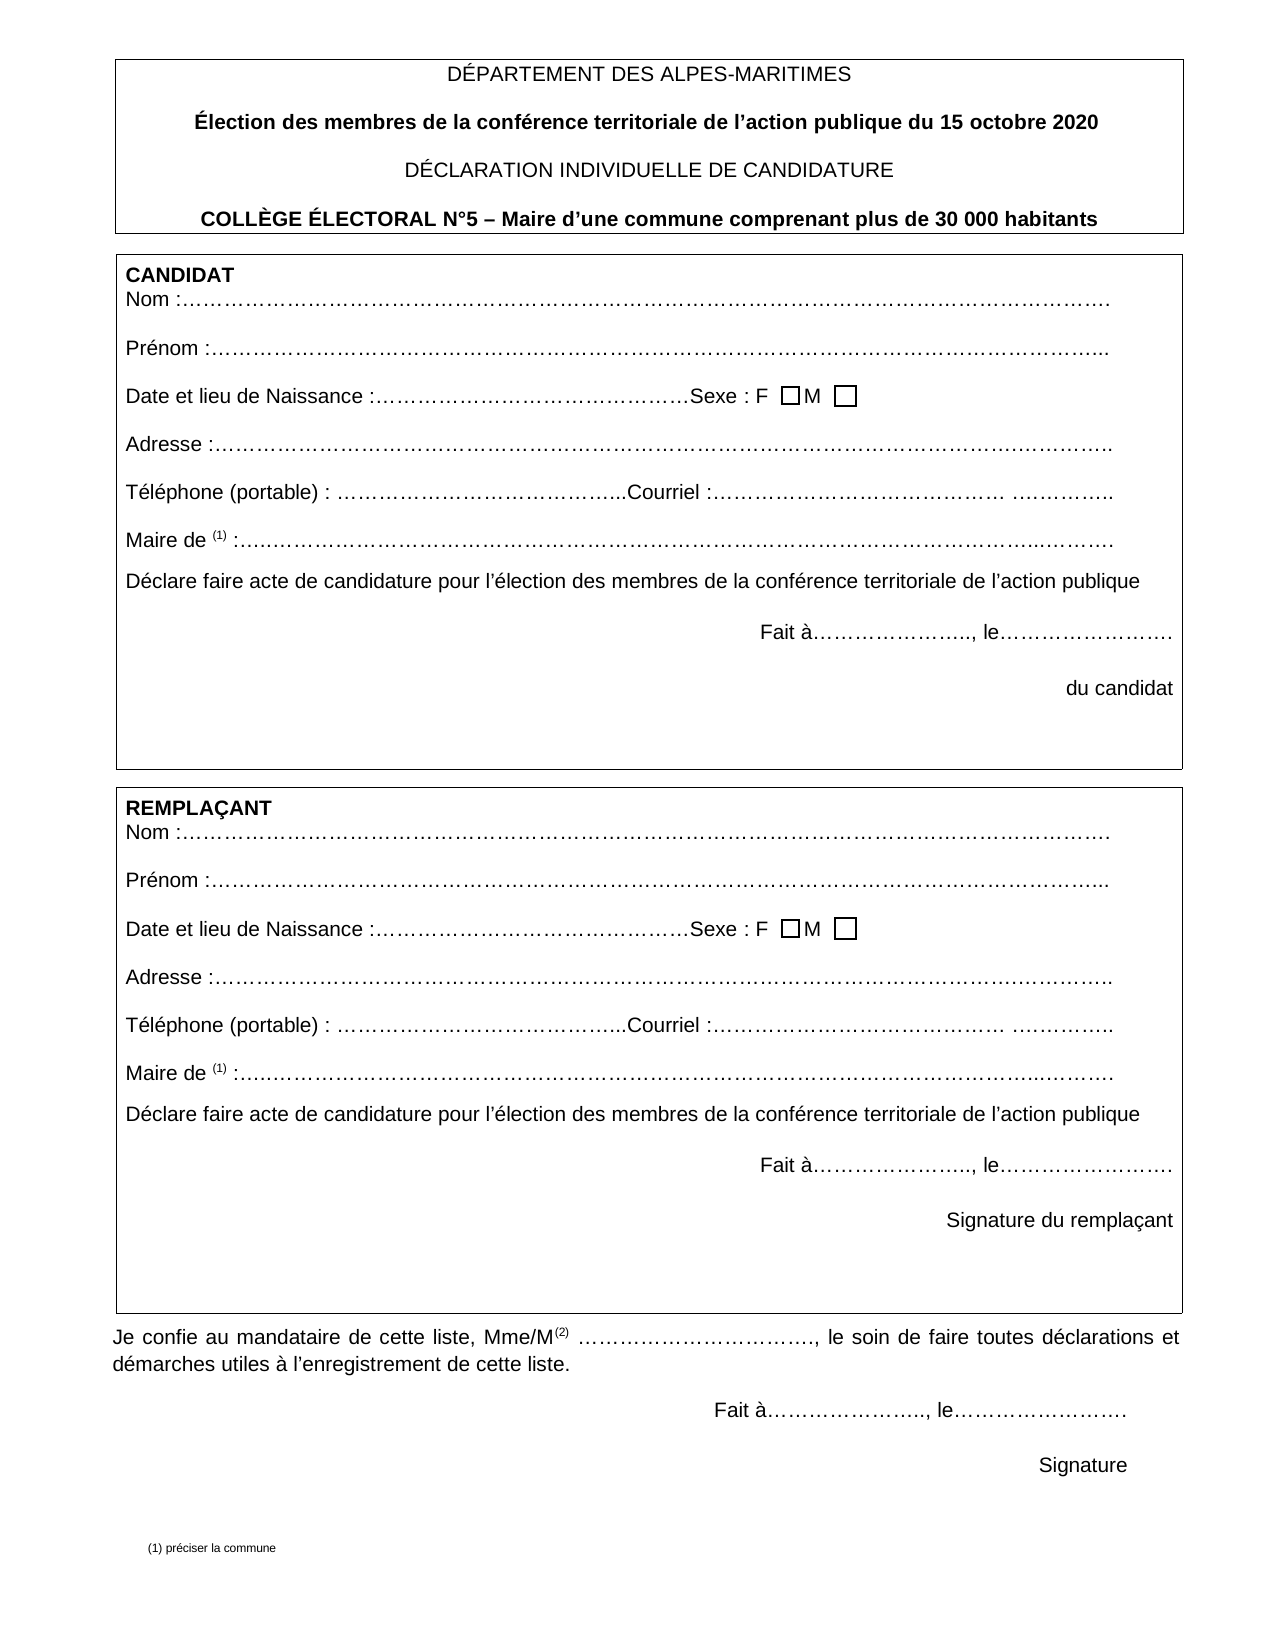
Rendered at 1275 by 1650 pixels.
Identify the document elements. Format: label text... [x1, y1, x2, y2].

text Date et lieu de Naissance :………………………………………Sexe : F M [125, 384, 1173, 408]
text Prénom :………………………………………………………………………………………………………………... [125, 336, 1173, 359]
text CANDIDAT [125, 263, 1173, 287]
text Signature du remplaçant [125, 1208, 1173, 1232]
text Signature [148, 1453, 1127, 1477]
text du candidat [125, 676, 1173, 699]
text Je confie au mandataire de cette liste, Mme/M(2) ……………………………., le soin de faire toutes déclarations et démarches utiles à l’enregistrement de cette liste. [117, 788, 1182, 1313]
text Adresse :…………………………………………………………………………………………………….………….. [125, 432, 1173, 456]
text REMPLAÇANT [125, 796, 1173, 820]
text (1) préciser la commune [148, 1541, 1127, 1565]
text Date et lieu de Naissance :………………………………………Sexe : F M [125, 916, 1173, 941]
text Nom :……………………………………………………………………………………………………………………. [125, 820, 1173, 844]
text Maire de (1) :…..………………………………………………………………………………………………...………. [125, 1061, 1173, 1085]
text COLLÈGE ÉLECTORAL N°5 – Maire d’une commune comprenant plus de 30 000 habitants [116, 203, 1183, 233]
text Fait à………………….., le……………………. [125, 1153, 1173, 1177]
text Téléphone (portable) : …………………………………...Courriel :…………………………………… .………….. [125, 1013, 1173, 1037]
text Adresse :…………………………………………………………………………………………………….………….. [125, 964, 1173, 989]
text Fait à………………….., le……………………. [125, 620, 1173, 644]
text Déclare faire acte de candidature pour l’élection des membres de la conférence territoriale de l’action publique [125, 1101, 1173, 1126]
text Nom :……………………………………………………………………………………………………………………. [125, 287, 1173, 311]
text DÉPARTEMENT DES ALPES-MARITIMES [116, 60, 1183, 86]
text Je confie au mandataire de cette liste, Mme/M(2) ……………………………., le soin de faire toutes déclarations et démarches utiles à l’enregistrement de cette liste. [117, 255, 1182, 769]
text DÉCLARATION INDIVIDUELLE DE CANDIDATURE [116, 155, 1183, 182]
text Prénom :………………………………………………………………………………………………………………... [125, 868, 1173, 892]
text Fait à………………….., le……………………. [148, 1398, 1127, 1422]
text Je confie au mandataire de cette liste, Mme/M(2) ……………………………., le soin de faire toutes déclarations et démarches utiles à l’enregistrement de cette liste. [112, 233, 1180, 1376]
text Élection des membres de la conférence territoriale de l’action publique du 15 octobre 2020 [116, 107, 1183, 134]
text Déclare faire acte de candidature pour l’élection des membres de la conférence territoriale de l’action publique [125, 569, 1173, 593]
text Téléphone (portable) : …………………………………...Courriel :…………………………………… .………….. [125, 480, 1173, 504]
text Maire de (1) :…..………………………………………………………………………………………………...………. [125, 528, 1173, 552]
